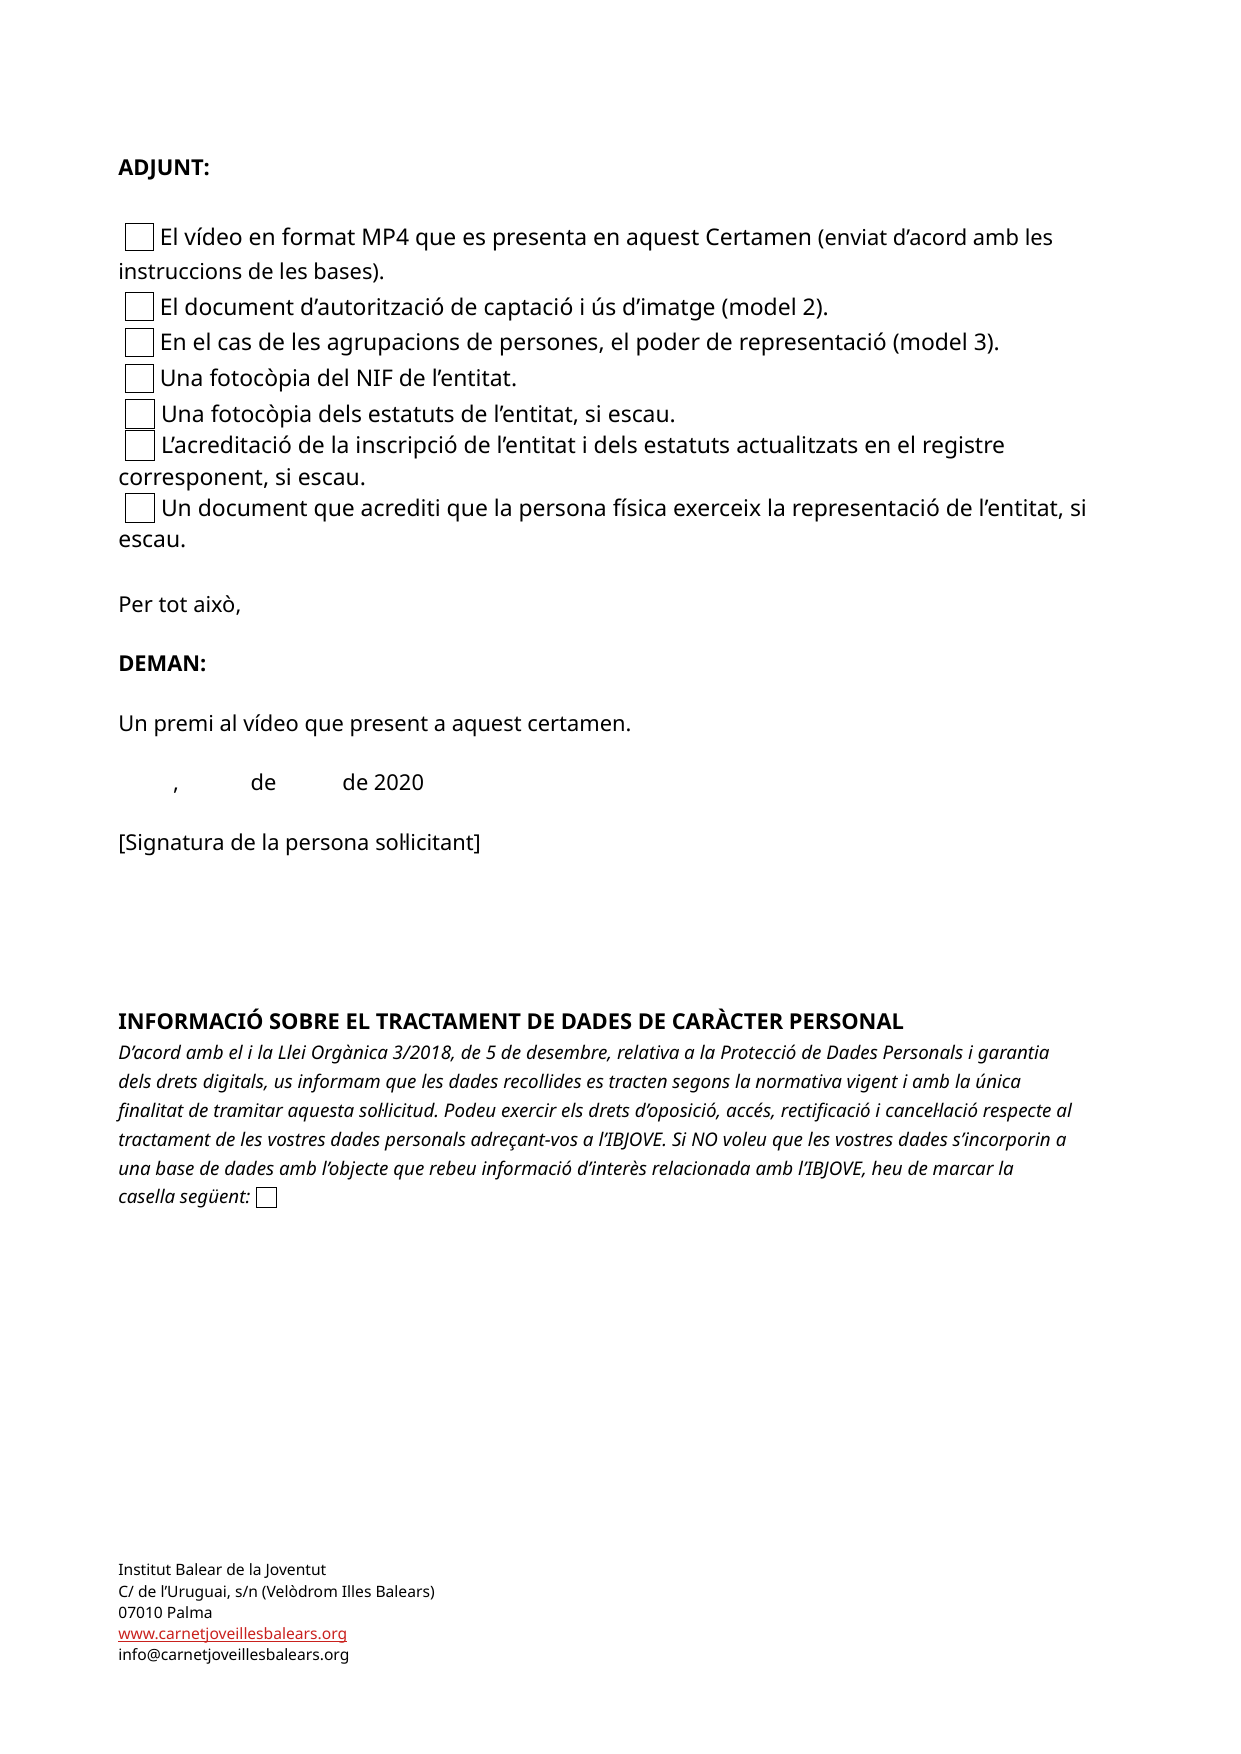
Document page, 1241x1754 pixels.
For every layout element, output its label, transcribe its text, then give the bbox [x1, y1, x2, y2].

text Una fotocòpia dels estatuts de l’entitat, si escau. [118, 398, 1122, 429]
text Un premi al vídeo que present a aquest certamen. [118, 708, 1122, 738]
text D’acord amb el i la Llei Orgànica 3/2018, de 5 de desembre, relativa a la Protecció de Dades Personals i garantia dels drets digitals, us informam que les dades recollides es tracten segons la normativa vigent i amb la única finalitat de tramitar aquesta sol·licitud. Podeu exercir els drets d’oposició, accés, rectificació i cancel·lació respecte al tractament de les vostres dades personals adreçant-vos a l’IBJOVE. Si NO voleu que les vostres dades s’incorporin a una base de dades amb l’objecte que rebeu informació d’interès relacionada amb l’IBJOVE, heu de marcar la casella següent: [118, 1036, 1078, 1209]
text INFORMACIÓ SOBRE EL TRACTAMENT DE DADES DE CARÀCTER PERSONAL [118, 1006, 1122, 1036]
text DEMAN: [118, 648, 1122, 678]
text [Signatura de la persona sol·licitant] [118, 827, 1122, 857]
text , de de 2020 [118, 767, 1122, 797]
text Un document que acrediti que la persona física exerceix la representació de l’entitat, si escau. [118, 492, 1122, 554]
text Una fotocòpia del NIF de l’entitat. [118, 362, 1152, 393]
text Per tot això, [118, 589, 1122, 618]
text L’acreditació de la inscripció de l’entitat i dels estatuts actualitzats en el registre corresponent, si escau. [118, 429, 1122, 492]
text ADJUNT: [118, 152, 1152, 182]
text El document d’autorització de captació i ús d’imatge (model 2). [118, 290, 1152, 322]
text El vídeo en format MP4 que es presenta en aquest Certamen (enviat d’acord amb les instruccions de les bases). [118, 221, 1152, 286]
text En el cas de les agrupacions de persones, el poder de representació (model 3). [118, 326, 1152, 358]
